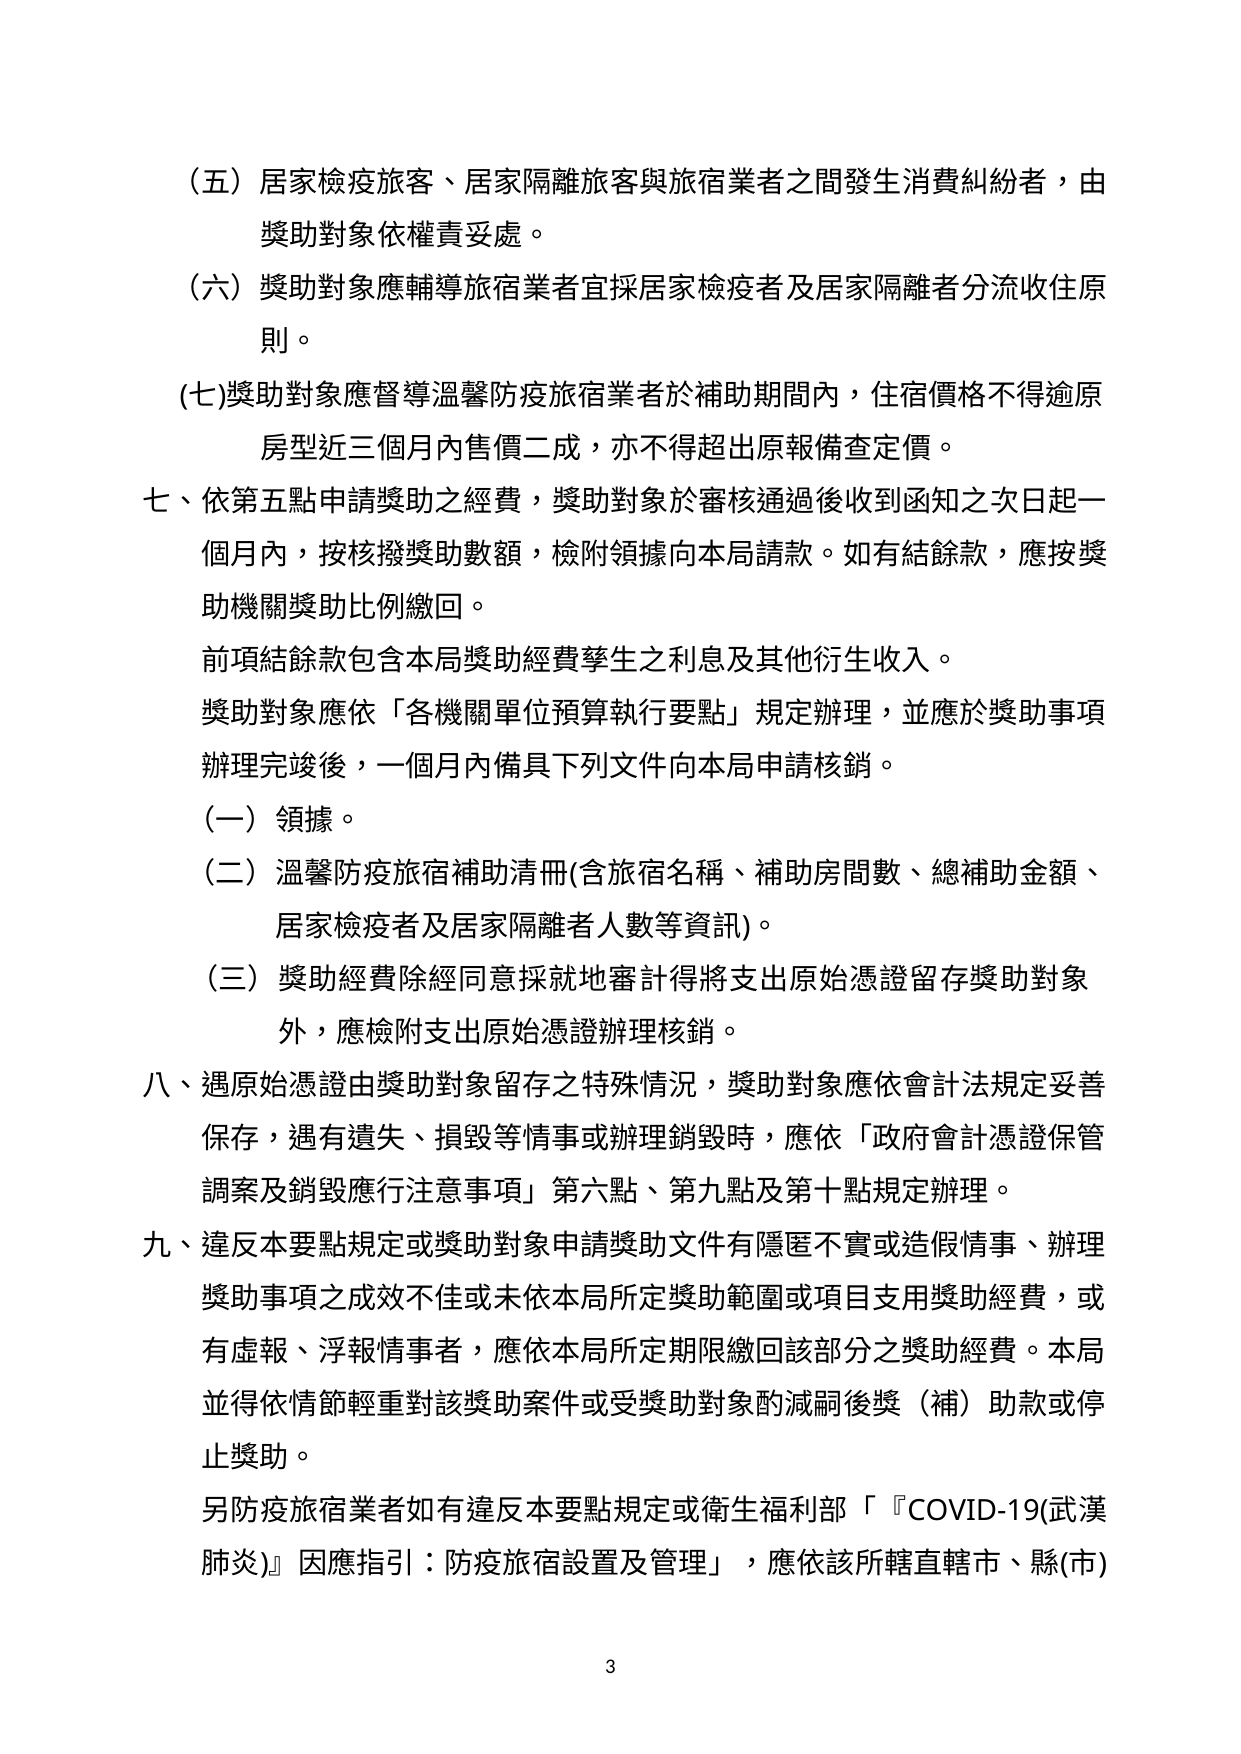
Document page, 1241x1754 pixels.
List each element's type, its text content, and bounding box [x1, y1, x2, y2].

list 獎助經費除經同意採就地審計得將支出原始憑證留存獎助對象外，應檢附支出原始憑證辦理核銷。 [189, 947, 1090, 1053]
list 溫馨防疫旅宿補助清冊(含旅宿名稱、補助房間數、總補助金額、居家檢疫者及居家隔離者人數等資訊)。 [186, 841, 1107, 947]
text (七)獎助對象應督導溫馨防疫旅宿業者於補助期間內，住宿價格不得逾原房型近三個月內售價二成，亦不得超出原報備查定價。 [172, 362, 1107, 469]
list 另防疫旅宿業者如有違反本要點規定或衛生福利部「『COVID-19(武漢肺炎)』因應指引：防疫旅宿設置及管理」，應依該所轄直轄市、縣(市)政府所定期限繳回該部分之獎助經費。該直轄市、縣(市)政府並得依情節輕重對該獎助案件或防疫旅宿業者酌減嗣後獎（補）助款或停止獎助。 [201, 1478, 1107, 1584]
list 遇原始憑證由獎助對象留存之特殊情況，獎助對象應依會計法規定妥善保存，遇有遺失、損毀等情事或辦理銷毀時，應依「政府會計憑證保管調案及銷毀應行注意事項」第六點、第九點及第十點規定辦理。 [142, 1053, 1107, 1212]
list 依第五點申請獎助之經費，獎助對象於審核通過後收到函知之次日起一個月內，按核撥獎助數額，檢附領據向本局請款。如有結餘款，應按獎助機關獎助比例繳回。 前項結餘款包含本局獎助經費孳生之利息及其他衍生收入。 獎助對象應依「各機關單位預算執行要點」規定辦理，並應於獎助事項辦理完竣後，一個月內備具下列文件向本局申請核銷。 [142, 469, 1107, 787]
text （六）獎助對象應輔導旅宿業者宜採居家檢疫者及居家隔離者分流收住原則。 [172, 256, 1107, 362]
list 領據。 [186, 787, 1107, 841]
text （五）居家檢疫旅客、居家隔離旅客與旅宿業者之間發生消費糾紛者，由獎助對象依權責妥處。 [172, 150, 1107, 256]
list 違反本要點規定或獎助對象申請獎助文件有隱匿不實或造假情事、辦理獎助事項之成效不佳或未依本局所定獎助範圍或項目支用獎助經費，或有虛報、浮報情事者，應依本局所定期限繳回該部分之獎助經費。本局並得依情節輕重對該獎助案件或受獎助對象酌減嗣後獎（補）助款或停止獎助。 [142, 1212, 1107, 1478]
